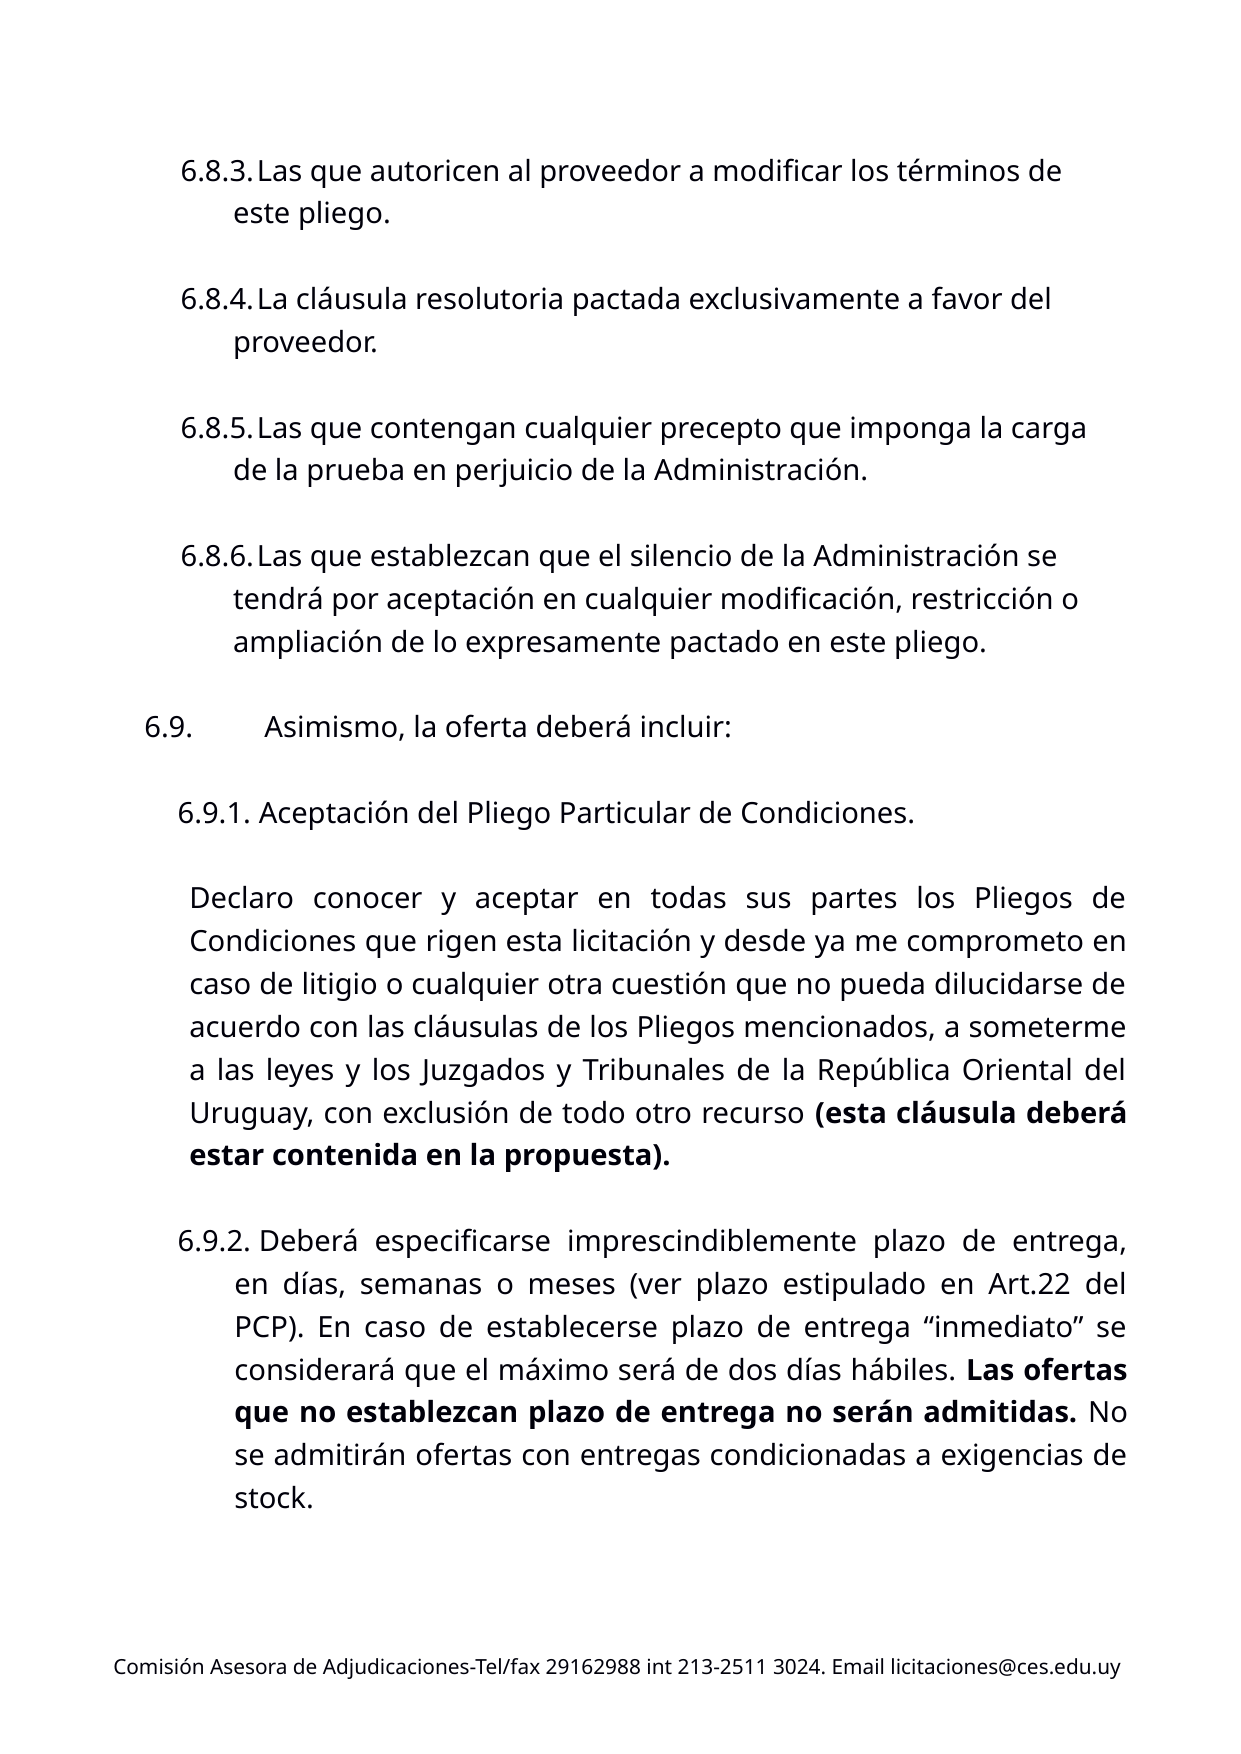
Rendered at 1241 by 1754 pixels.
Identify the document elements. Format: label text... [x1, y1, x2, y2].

list Declaro conocer y aceptar en todas sus partes los Pliegos de Condiciones que rigen esta licitación y desde ya me comprometo en caso de litigio o cualquier otra cuestión que no pueda dilucidarse de acuerdo con las cláusulas de los Pliegos mencionados, a someterme a las leyes y los Juzgados y Tribunales de la República Oriental del Uruguay, con exclusión de todo otro recurso (esta cláusula deberá estar contenida en la propuesta). [189, 878, 1128, 1174]
list Asimismo, la oferta deberá incluir: [144, 707, 1128, 746]
list Deberá especificarse imprescindiblemente plazo de entrega, en días, semanas o meses (ver plazo estipulado en Art.22 del PCP). En caso de establecerse plazo de entrega “inmediato” se considerará que el máximo será de dos días hábiles. Las ofertas que no establezcan plazo de entrega no serán admitidas. No se admitirán ofertas con entregas condicionadas a exigencias de stock. [177, 1220, 1128, 1517]
list Aceptación del Pliego Particular de Condiciones. [177, 792, 1128, 832]
list Las que establezcan que el silencio de la Administración se tendrá por aceptación en cualquier modificación, restricción o ampliación de lo expresamente pactado en este pliego. [180, 535, 1128, 661]
list La cláusula resolutoria pactada exclusivamente a favor del proveedor. [180, 278, 1128, 361]
list Las que contengan cualquier precepto que imponga la carga de la prueba en perjuicio de la Administración. [180, 407, 1128, 489]
list Las que autoricen al proveedor a modificar los términos de este pliego. [180, 150, 1128, 232]
